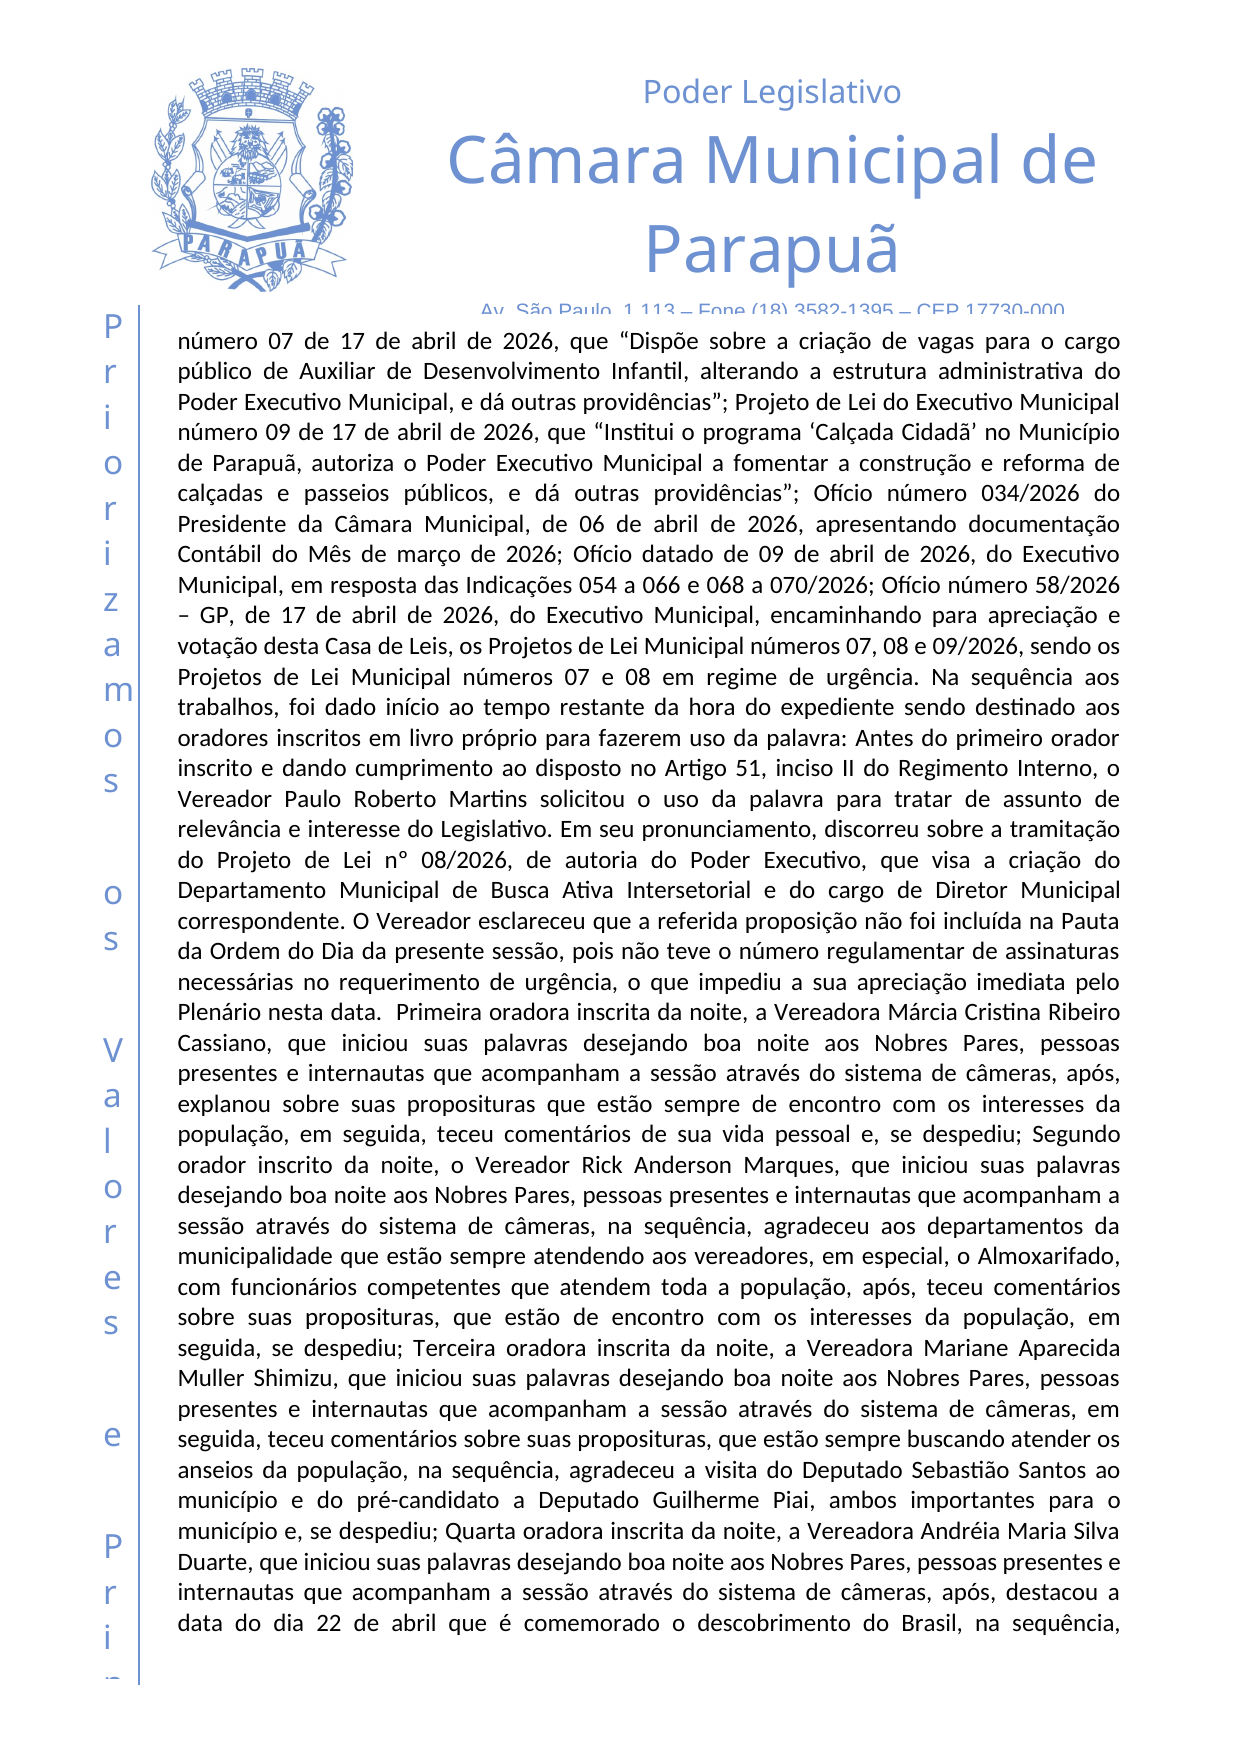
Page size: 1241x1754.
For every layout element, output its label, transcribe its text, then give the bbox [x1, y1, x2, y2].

text número 07 de 17 de abril de 2026, que “Dispõe sobre a criação de vagas para o cargo público de Auxiliar de Desenvolvimento Infantil, alterando a estrutura administrativa do Poder Executivo Municipal, e dá outras providências”; Projeto de Lei do Executivo Municipal número 09 de 17 de abril de 2026, que “Institui o programa ‘Calçada Cidadã’ no Município de Parapuã, autoriza o Poder Executivo Municipal a fomentar a construção e reforma de calçadas e passeios públicos, e dá outras providências”; Ofício número 034/2026 do Presidente da Câmara Municipal, de 06 de abril de 2026, apresentando documentação Contábil do Mês de março de 2026; Ofício datado de 09 de abril de 2026, do Executivo Municipal, em resposta das Indicações 054 a 066 e 068 a 070/2026; Ofício número 58/2026 – GP, de 17 de abril de 2026, do Executivo Municipal, encaminhando para apreciação e votação desta Casa de Leis, os Projetos de Lei Municipal números 07, 08 e 09/2026, sendo os Projetos de Lei Municipal números 07 e 08 em regime de urgência. Na sequência aos trabalhos, foi dado início ao tempo restante da hora do expediente sendo destinado aos oradores inscritos em livro próprio para fazerem uso da palavra: Antes do primeiro orador inscrito e dando cumprimento ao disposto no Artigo 51, inciso II do Regimento Interno, o Vereador Paulo Roberto Martins solicitou o uso da palavra para tratar de assunto de relevância e interesse do Legislativo. Em seu pronunciamento, discorreu sobre a tramitação do Projeto de Lei nº 08/2026, de autoria do Poder Executivo, que visa a criação do Departamento Municipal de Busca Ativa Intersetorial e do cargo de Diretor Municipal correspondente. O Vereador esclareceu que a referida proposição não foi incluída na Pauta da Ordem do Dia da presente sessão, pois não teve o número regulamentar de assinaturas necessárias no requerimento de urgência, o que impediu a sua apreciação imediata pelo Plenário nesta data. Primeira oradora inscrita da noite, a Vereadora Márcia Cristina Ribeiro Cassiano, que iniciou suas palavras desejando boa noite aos Nobres Pares, pessoas presentes e internautas que acompanham a sessão através do sistema de câmeras, após, explanou sobre suas proposituras que estão sempre de encontro com os interesses da população, em seguida, teceu comentários de sua vida pessoal e, se despediu; Segundo orador inscrito da noite, o Vereador Rick Anderson Marques, que iniciou suas palavras desejando boa noite aos Nobres Pares, pessoas presentes e internautas que acompanham a sessão através do sistema de câmeras, na sequência, agradeceu aos departamentos da municipalidade que estão sempre atendendo aos vereadores, em especial, o Almoxarifado, com funcionários competentes que atendem toda a população, após, teceu comentários sobre suas proposituras, que estão de encontro com os interesses da população, em seguida, se despediu; Terceira oradora inscrita da noite, a Vereadora Mariane Aparecida Muller Shimizu, que iniciou suas palavras desejando boa noite aos Nobres Pares, pessoas presentes e internautas que acompanham a sessão através do sistema de câmeras, em seguida, teceu comentários sobre suas proposituras, que estão sempre buscando atender os anseios da população, na sequência, agradeceu a visita do Deputado Sebastião Santos ao município e do pré-candidato a Deputado Guilherme Piai, ambos importantes para o município e, se despediu; Quarta oradora inscrita da noite, a Vereadora Andréia Maria Silva Duarte, que iniciou suas palavras desejando boa noite aos Nobres Pares, pessoas presentes e internautas que acompanham a sessão através do sistema de câmeras, após, destacou a data do dia 22 de abril que é comemorado o descobrimento do Brasil, na sequência, [177, 325, 1122, 1637]
picture [151, 68, 354, 292]
